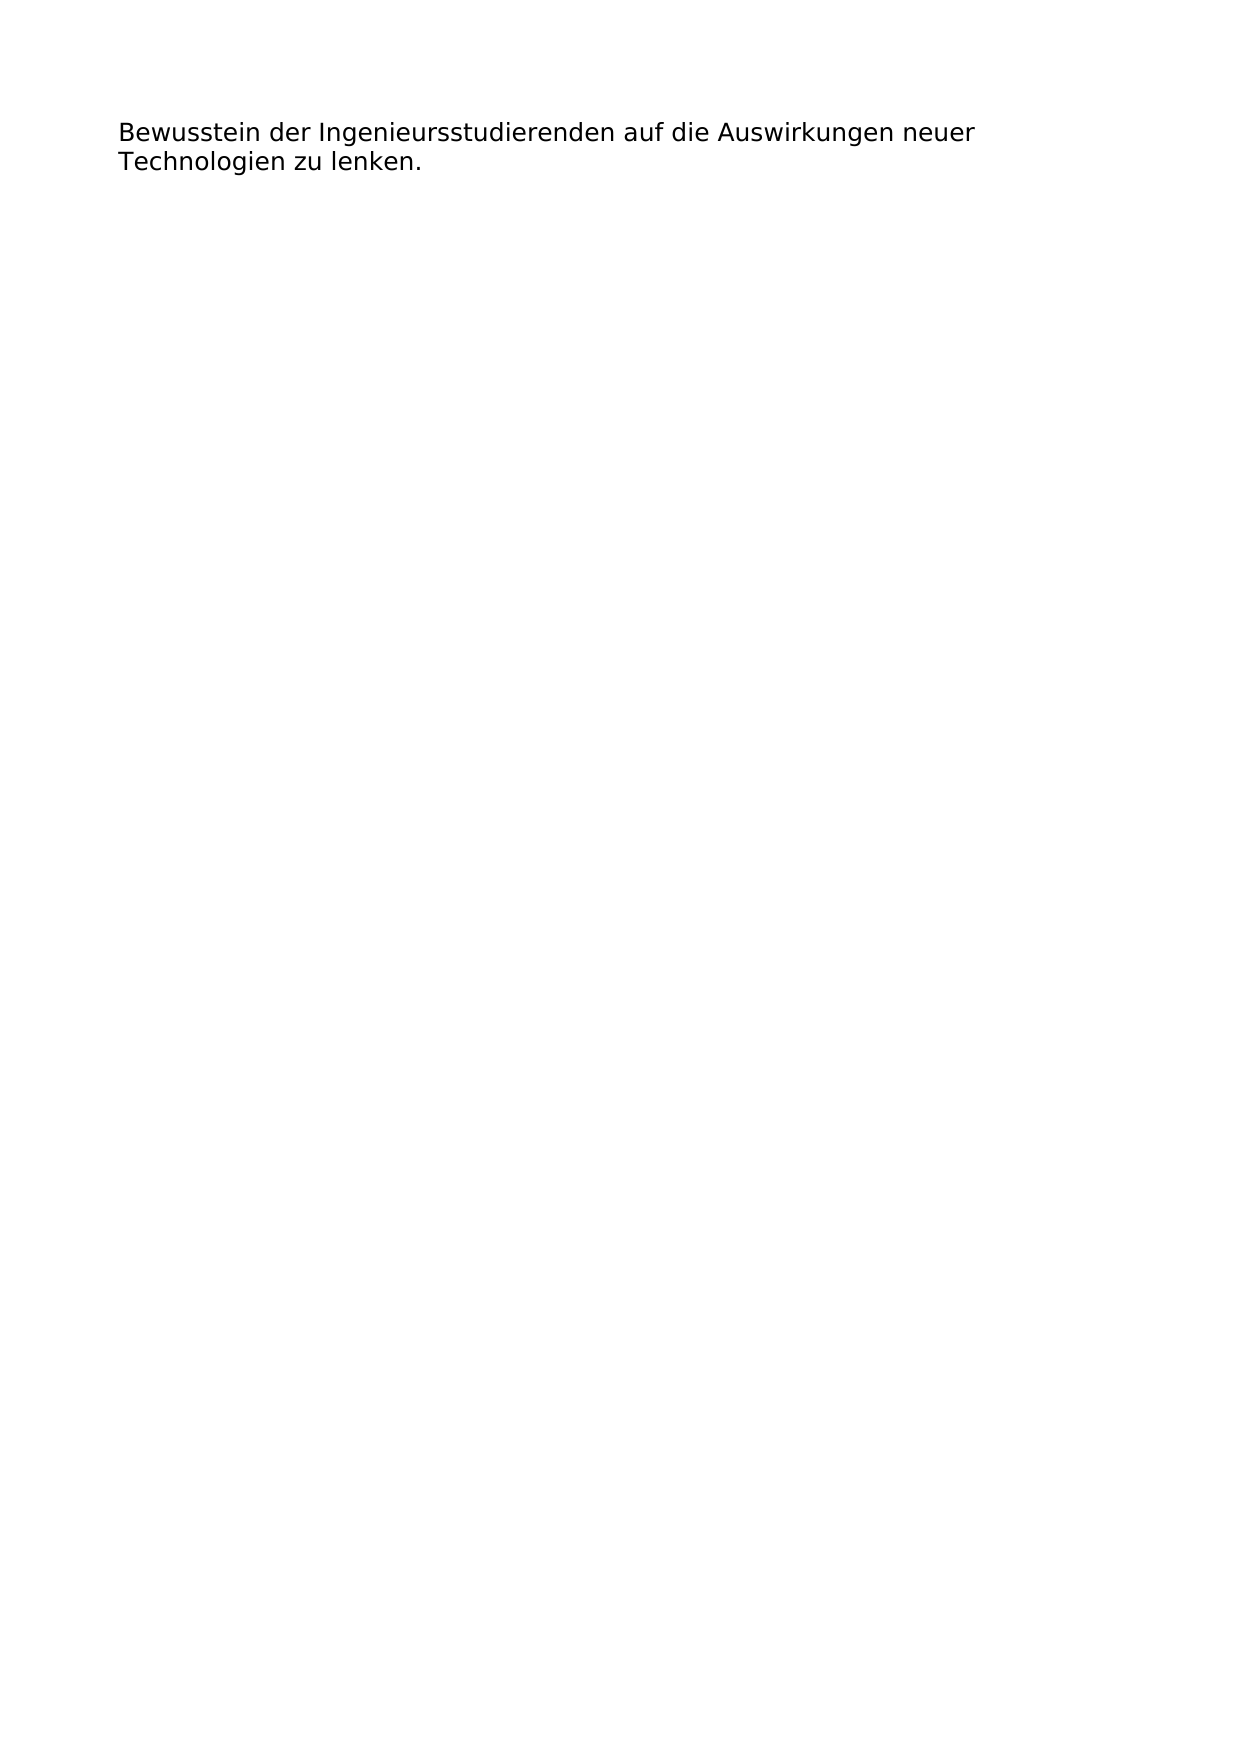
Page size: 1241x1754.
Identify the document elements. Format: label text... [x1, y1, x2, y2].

text Bewusstein der Ingenieursstudierenden auf die Auswirkungen neuer Technologien zu lenken. [118, 118, 1122, 176]
